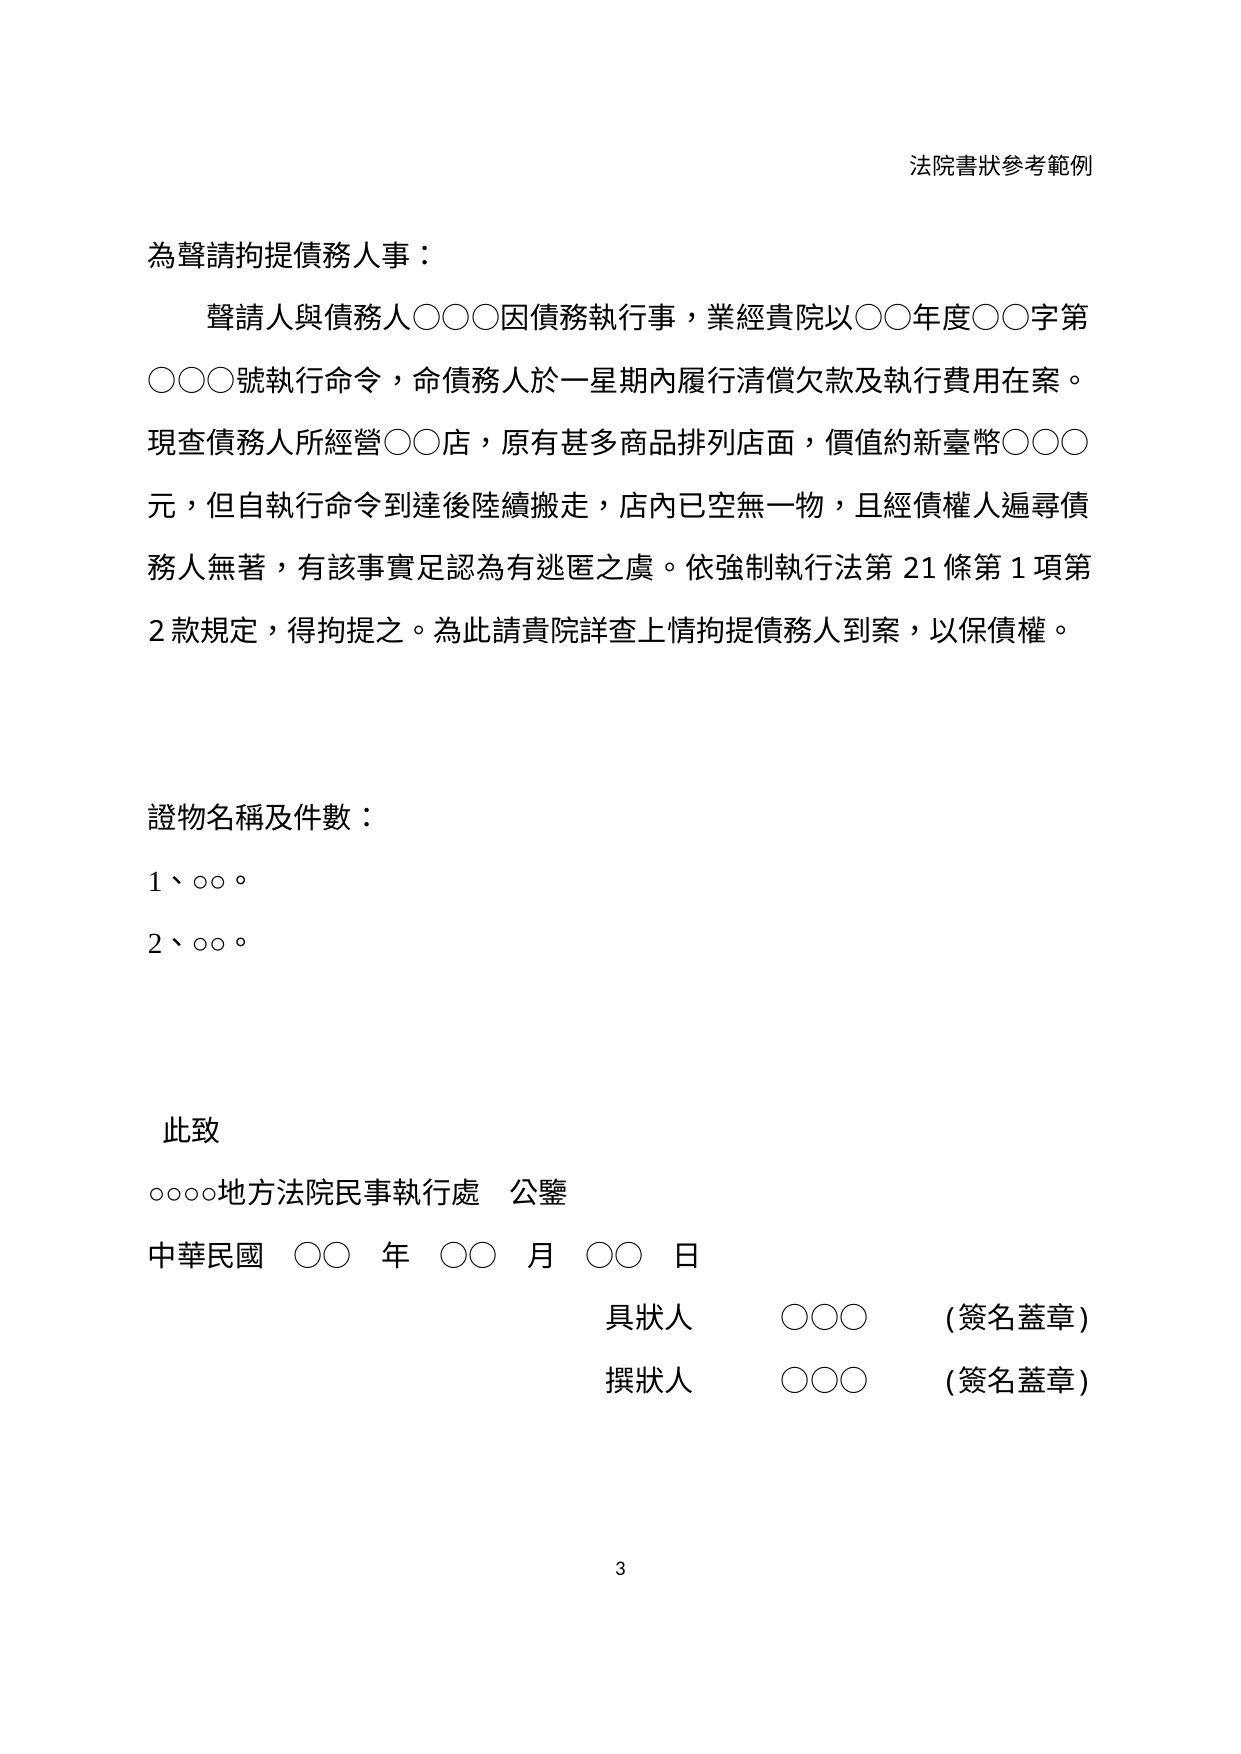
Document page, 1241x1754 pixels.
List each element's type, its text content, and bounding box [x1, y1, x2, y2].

text 聲請人與債務人○○○因債務執行事，業經貴院以○○年度○○字第○○○號執行命令，命債務人於一星期內履行清償欠款及執行費用在案。現查債務人所經營○○店，原有甚多商品排列店面，價值約新臺幣○○○元，但自執行命令到達後陸續搬走，店內已空無一物，且經債權人遍尋債務人無著，有該事實足認為有逃匿之虞。依強制執行法第21條第1項第2款規定，得拘提之。為此請貴院詳查上情拘提債務人到案，以保債權。 [148, 274, 1092, 649]
list ○○。 [148, 837, 1092, 899]
text 證物名稱及件數： [148, 774, 1092, 837]
list ○○。 [148, 899, 1092, 962]
text 撰狀人 ○○○ (簽名蓋章) [148, 1337, 1092, 1399]
text 具狀人 ○○○ (簽名蓋章) [148, 1274, 1092, 1337]
text ○○○○地方法院民事執行處 公鑒 [148, 1149, 1092, 1212]
text 此致 [148, 1087, 1092, 1149]
text 為聲請拘提債務人事： [148, 212, 1092, 274]
text 中華民國 ○○ 年 ○○ 月 ○○ 日 [148, 1212, 1092, 1274]
